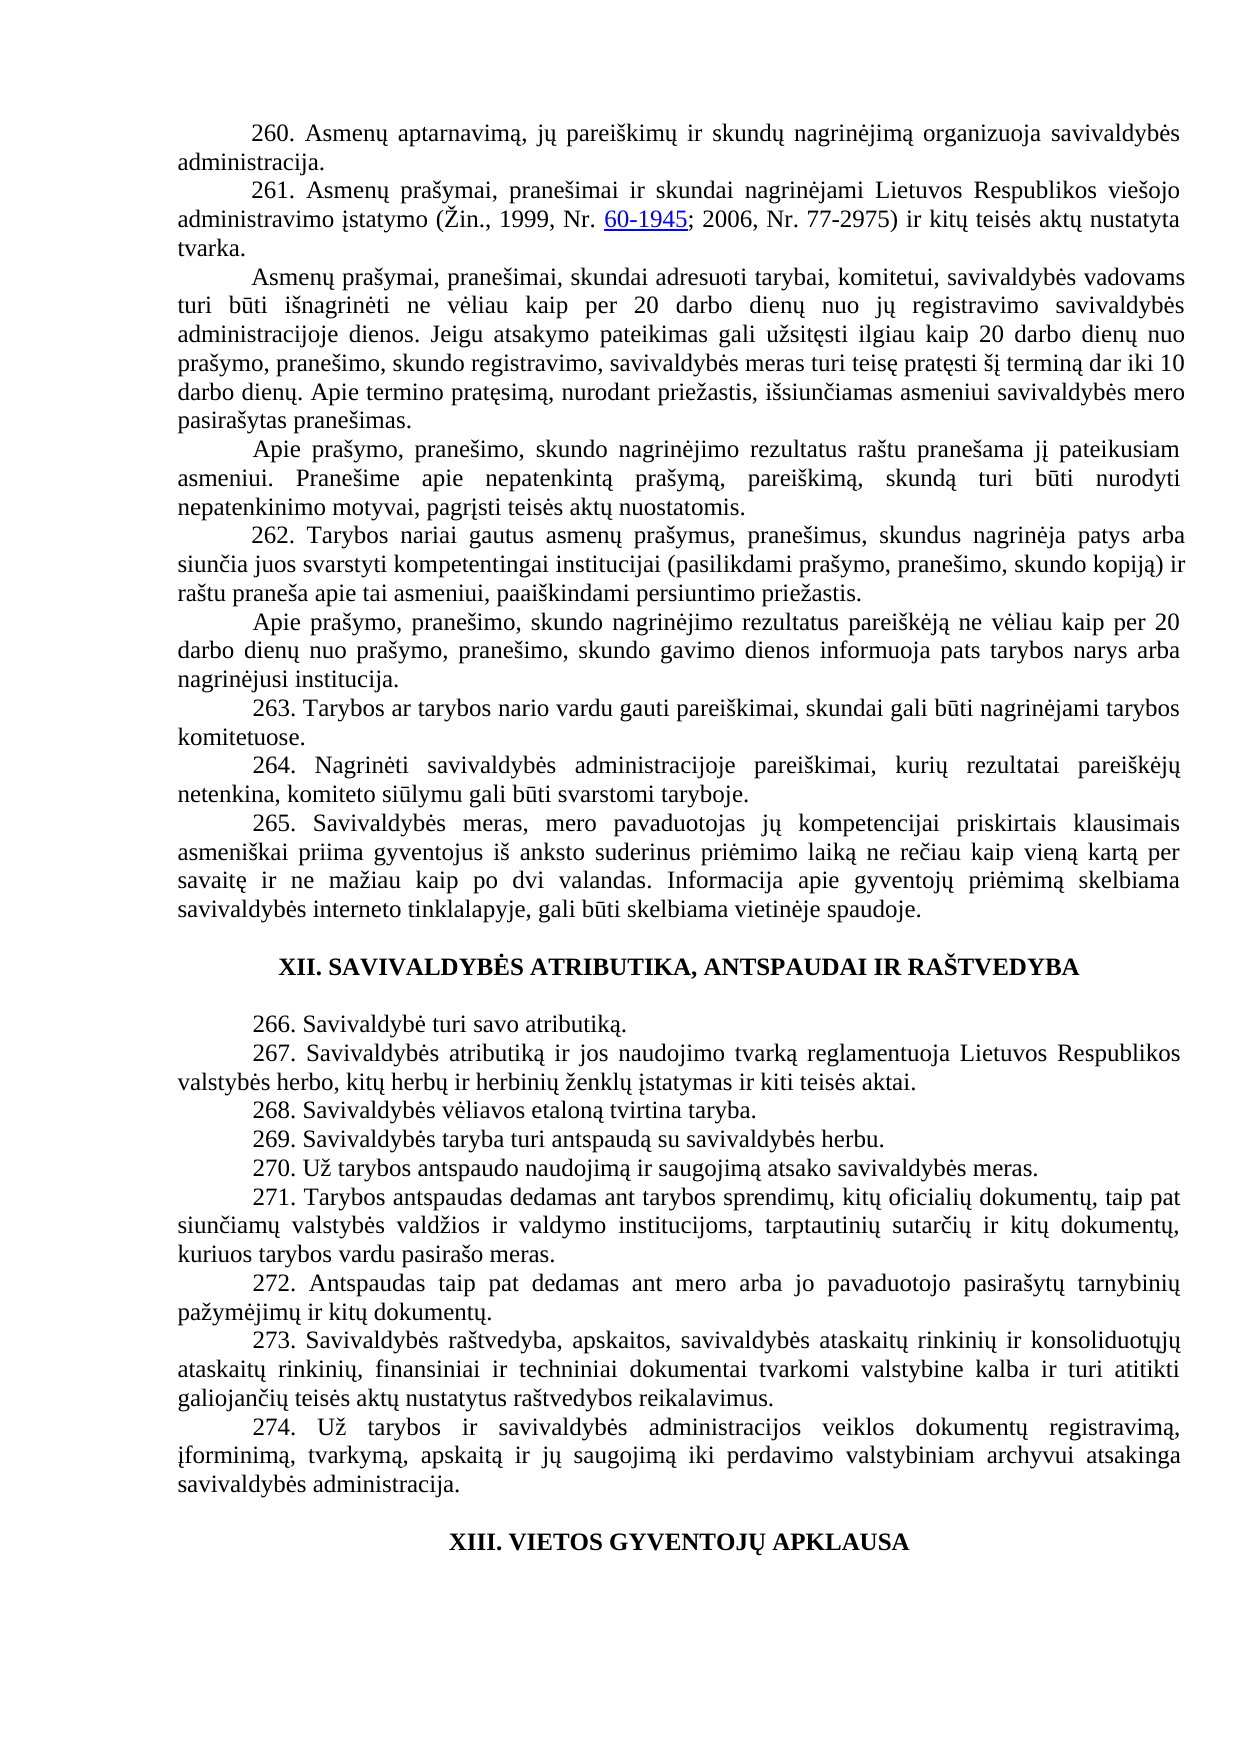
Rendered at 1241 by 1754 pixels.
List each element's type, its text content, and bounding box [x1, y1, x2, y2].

text 263. Tarybos ar tarybos nario vardu gauti pareiškimai, skundai gali būti nagrinėjami tarybos komitetuose. [177, 693, 1181, 751]
text 262. Tarybos nariai gautus asmenų prašymus, pranešimus, skundus nagrinėja patys arba siunčia juos svarstyti kompetentingai institucijai (pasilikdami prašymo, pranešimo, skundo kopiją) ir raštu praneša apie tai asmeniui, paaiškindami persiuntimo priežastis. [177, 521, 1186, 607]
text XIII. Vietos gyventojų apklausa [177, 1527, 1181, 1556]
text 261. Asmenų prašymai, pranešimai ir skundai nagrinėjami Lietuvos Respublikos viešojo administravimo įstatymo (Žin., 1999, Nr. 60-1945; 2006, Nr. 77-2975) ir kitų teisės aktų nustatyta tvarka. [177, 176, 1181, 262]
text XII. Savivaldybės atributika, antspaudai ir raštvedyba [177, 952, 1181, 981]
text 260. Asmenų aptarnavimą, jų pareiškimų ir skundų nagrinėjimą organizuoja savivaldybės administracija. [177, 118, 1181, 176]
text Asmenų prašymai, pranešimai, skundai adresuoti tarybai, komitetui, savivaldybės vadovams turi būti išnagrinėti ne vėliau kaip per 20 darbo dienų nuo jų registravimo savivaldybės administracijoje dienos. Jeigu atsakymo pateikimas gali užsitęsti ilgiau kaip 20 darbo dienų nuo prašymo, pranešimo, skundo registravimo, savivaldybės meras turi teisę pratęsti šį terminą dar iki 10 darbo dienų. Apie termino pratęsimą, nurodant priežastis, išsiunčiamas asmeniui savivaldybės mero pasirašytas pranešimas. [177, 262, 1186, 434]
text 273. Savivaldybės raštvedyba, apskaitos, savivaldybės ataskaitų rinkinių ir konsoliduotųjų ataskaitų rinkinių, finansiniai ir techniniai dokumentai tvarkomi valstybine kalba ir turi atitikti galiojančių teisės aktų nustatytus raštvedybos reikalavimus. [177, 1326, 1181, 1412]
text 269. Savivaldybės taryba turi antspaudą su savivaldybės herbu. [177, 1124, 1181, 1153]
text 267. Savivaldybės atributiką ir jos naudojimo tvarką reglamentuoja Lietuvos Respublikos valstybės herbo, kitų herbų ir herbinių ženklų įstatymas ir kiti teisės aktai. [177, 1038, 1181, 1096]
text 268. Savivaldybės vėliavos etaloną tvirtina taryba. [177, 1096, 1181, 1124]
text 265. Savivaldybės meras, mero pavaduotojas jų kompetencijai priskirtais klausimais asmeniškai priima gyventojus iš anksto suderinus priėmimo laiką ne rečiau kaip vieną kartą per savaitę ir ne mažiau kaip po dvi valandas. Informacija apie gyventojų priėmimą skelbiama savivaldybės interneto tinklalapyje, gali būti skelbiama vietinėje spaudoje. [177, 808, 1181, 923]
text Apie prašymo, pranešimo, skundo nagrinėjimo rezultatus raštu pranešama jį pateikusiam asmeniui. Pranešime apie nepatenkintą prašymą, pareiškimą, skundą turi būti nurodyti nepatenkinimo motyvai, pagrįsti teisės aktų nuostatomis. [177, 434, 1181, 521]
text 272. Antspaudas taip pat dedamas ant mero arba jo pavaduotojo pasirašytų tarnybinių pažymėjimų ir kitų dokumentų. [177, 1268, 1181, 1326]
text 270. Už tarybos antspaudo naudojimą ir saugojimą atsako savivaldybės meras. [177, 1153, 1181, 1182]
text 274. Už tarybos ir savivaldybės administracijos veiklos dokumentų registravimą, įforminimą, tvarkymą, apskaitą ir jų saugojimą iki perdavimo valstybiniam archyvui atsakinga savivaldybės administracija. [177, 1412, 1181, 1498]
text Apie prašymo, pranešimo, skundo nagrinėjimo rezultatus pareiškėją ne vėliau kaip per 20 darbo dienų nuo prašymo, pranešimo, skundo gavimo dienos informuoja pats tarybos narys arba nagrinėjusi institucija. [177, 607, 1181, 693]
text 271. Tarybos antspaudas dedamas ant tarybos sprendimų, kitų oficialių dokumentų, taip pat siunčiamų valstybės valdžios ir valdymo institucijoms, tarptautinių sutarčių ir kitų dokumentų, kuriuos tarybos vardu pasirašo meras. [177, 1182, 1181, 1268]
text 264. Nagrinėti savivaldybės administracijoje pareiškimai, kurių rezultatai pareiškėjų netenkina, komiteto siūlymu gali būti svarstomi taryboje. [177, 751, 1181, 808]
text 266. Savivaldybė turi savo atributiką. [177, 1009, 1181, 1038]
